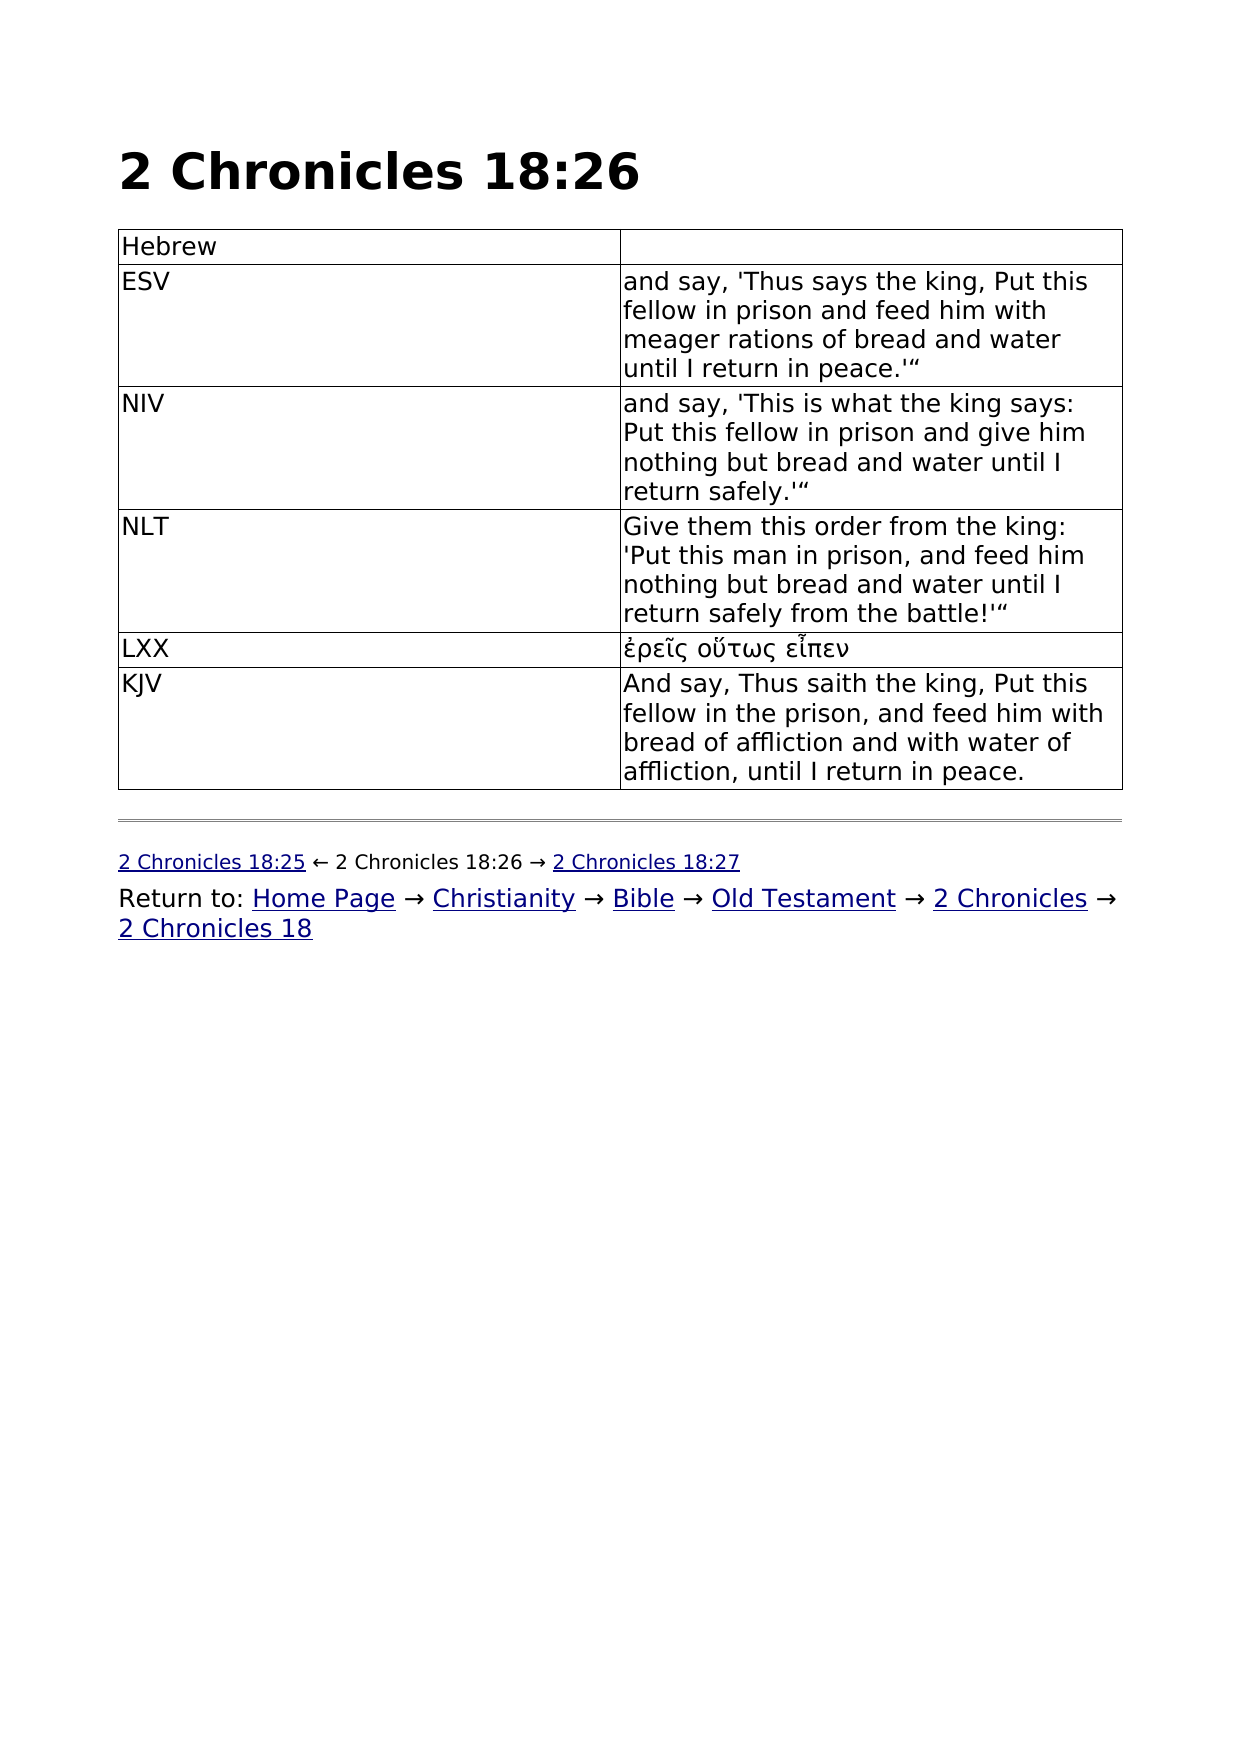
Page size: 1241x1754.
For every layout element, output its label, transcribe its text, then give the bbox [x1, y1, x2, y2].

table_cell and say, 'Thus says the king, Put this fellow in prison and feed him with meager rations of bread and water until I return in peace.'“ [621, 265, 1122, 386]
table_cell NLT [119, 510, 620, 632]
text Return to: Home Page → Christianity → Bible → Old Testament → 2 Chronicles → 2 Chronicles 18 [118, 884, 1122, 943]
table_cell and say, 'This is what the king says: Put this fellow in prison and give him nothing but bread and water until I return safely.'“ [621, 387, 1122, 509]
table_header Hebrew [119, 230, 620, 264]
table_header [621, 230, 1122, 264]
table_cell And say, Thus saith the king, Put this fellow in the prison, and feed him with bread of affliction and with water of affliction, until I return in peace. [621, 668, 1122, 789]
table_cell LXX [119, 633, 620, 667]
table_cell Give them this order from the king: 'Put this man in prison, and feed him nothing but bread and water until I return safely from the battle!'“ [621, 510, 1122, 632]
table_cell ESV [119, 265, 620, 386]
table_cell NIV [119, 387, 620, 509]
table_cell ἐρεῖς οὕτως εἶπεν [621, 633, 1122, 667]
table_cell KJV [119, 668, 620, 789]
subtitle 2 Chronicles 18:26 [118, 143, 1122, 201]
text 2 Chronicles 18:25 ← 2 Chronicles 18:26 → 2 Chronicles 18:27 [118, 851, 1122, 884]
